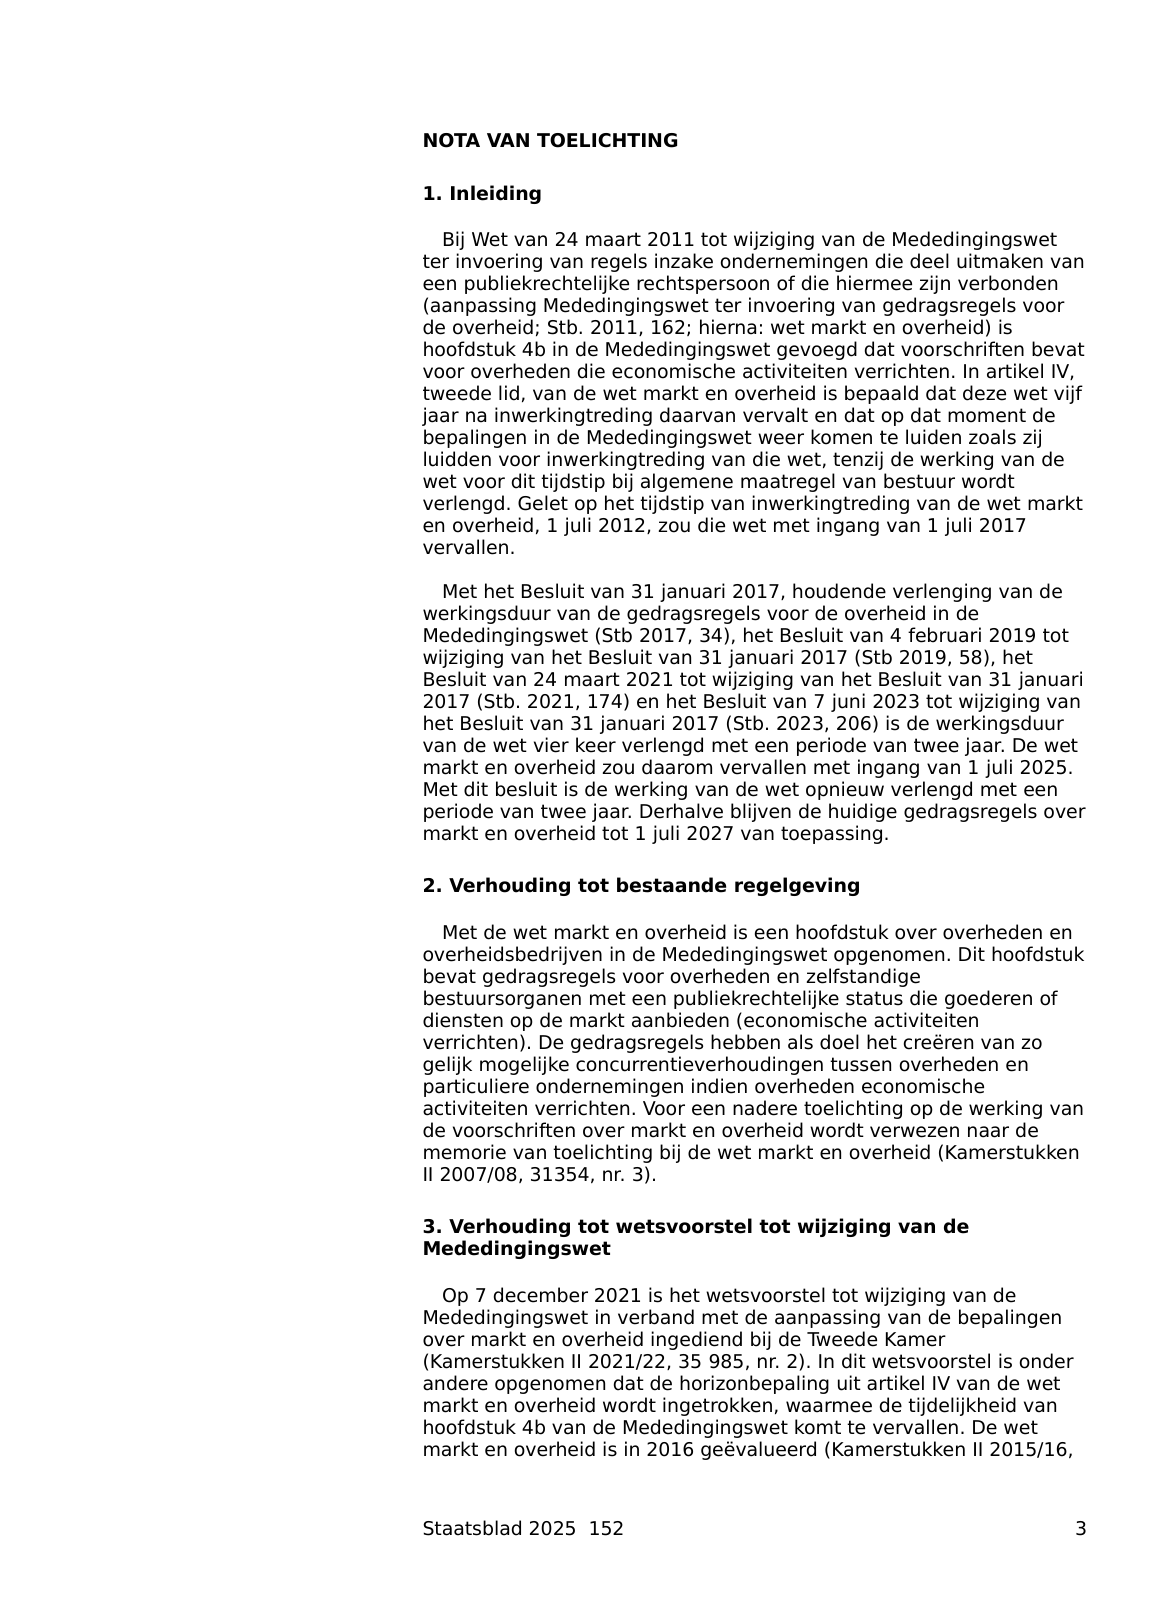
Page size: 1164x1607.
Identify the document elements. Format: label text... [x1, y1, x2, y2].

subtitle 2. Verhouding tot bestaande regelgeving [422, 875, 1087, 897]
text Op 7 december 2021 is het wetsvoorstel tot wijziging van de Mededingingswet in verband met de aanpassing van de bepalingen over markt en overheid ingediend bij de Tweede Kamer (Kamerstukken II 2021/22, 35 985, nr. 2). In dit wetsvoorstel is onder andere opgenomen dat de horizonbepaling uit artikel IV van de wet markt en overheid wordt ingetrokken, waarmee de tijdelijkheid van hoofdstuk 4b van de Mededingingswet komt te vervallen. De wet markt en overheid is in 2016 geëvalueerd (Kamerstukken II 2015/16, [422, 1285, 1087, 1461]
subtitle NOTA VAN TOELICHTING [422, 130, 1087, 152]
text Met het Besluit van 31 januari 2017, houdende verlenging van de werkingsduur van de gedragsregels voor de overheid in de Mededingingswet (Stb 2017, 34), het Besluit van 4 februari 2019 tot wijziging van het Besluit van 31 januari 2017 (Stb 2019, 58), het Besluit van 24 maart 2021 tot wijziging van het Besluit van 31 januari 2017 (Stb. 2021, 174) en het Besluit van 7 juni 2023 tot wijziging van het Besluit van 31 januari 2017 (Stb. 2023, 206) is de werkingsduur van de wet vier keer verlengd met een periode van twee jaar. De wet markt en overheid zou daarom vervallen met ingang van 1 juli 2025. Met dit besluit is de werking van de wet opnieuw verlengd met een periode van twee jaar. Derhalve blijven de huidige gedragsregels over markt en overheid tot 1 juli 2027 van toepassing. [422, 581, 1087, 845]
text Bij Wet van 24 maart 2011 tot wijziging van de Mededingingswet ter invoering van regels inzake ondernemingen die deel uitmaken van een publiekrechtelijke rechtspersoon of die hiermee zijn verbonden (aanpassing Mededingingswet ter invoering van gedragsregels voor de overheid; Stb. 2011, 162; hierna: wet markt en overheid) is hoofdstuk 4b in de Mededingingswet gevoegd dat voorschriften bevat voor overheden die economische activiteiten verrichten. In artikel IV, tweede lid, van de wet markt en overheid is bepaald dat deze wet vijf jaar na inwerkingtreding daarvan vervalt en dat op dat moment de bepalingen in de Mededingingswet weer komen te luiden zoals zij luidden voor inwerkingtreding van die wet, tenzij de werking van de wet voor dit tijdstip bij algemene maatregel van bestuur wordt verlengd. Gelet op het tijdstip van inwerkingtreding van de wet markt en overheid, 1 juli 2012, zou die wet met ingang van 1 juli 2017 vervallen. [422, 229, 1087, 559]
text Met de wet markt en overheid is een hoofdstuk over overheden en overheidsbedrijven in de Mededingingswet opgenomen. Dit hoofdstuk bevat gedragsregels voor overheden en zelfstandige bestuursorganen met een publiekrechtelijke status die goederen of diensten op de markt aanbieden (economische activiteiten verrichten). De gedragsregels hebben als doel het creëren van zo gelijk mogelijke concurrentieverhoudingen tussen overheden en particuliere ondernemingen indien overheden economische activiteiten verrichten. Voor een nadere toelichting op de werking van de voorschriften over markt en overheid wordt verwezen naar de memorie van toelichting bij de wet markt en overheid (Kamerstukken II 2007/08, 31354, nr. 3). [422, 922, 1087, 1186]
subtitle 1. Inleiding [422, 182, 1087, 204]
subtitle 3. Verhouding tot wetsvoorstel tot wijziging van de Mededingingswet [422, 1216, 1087, 1260]
